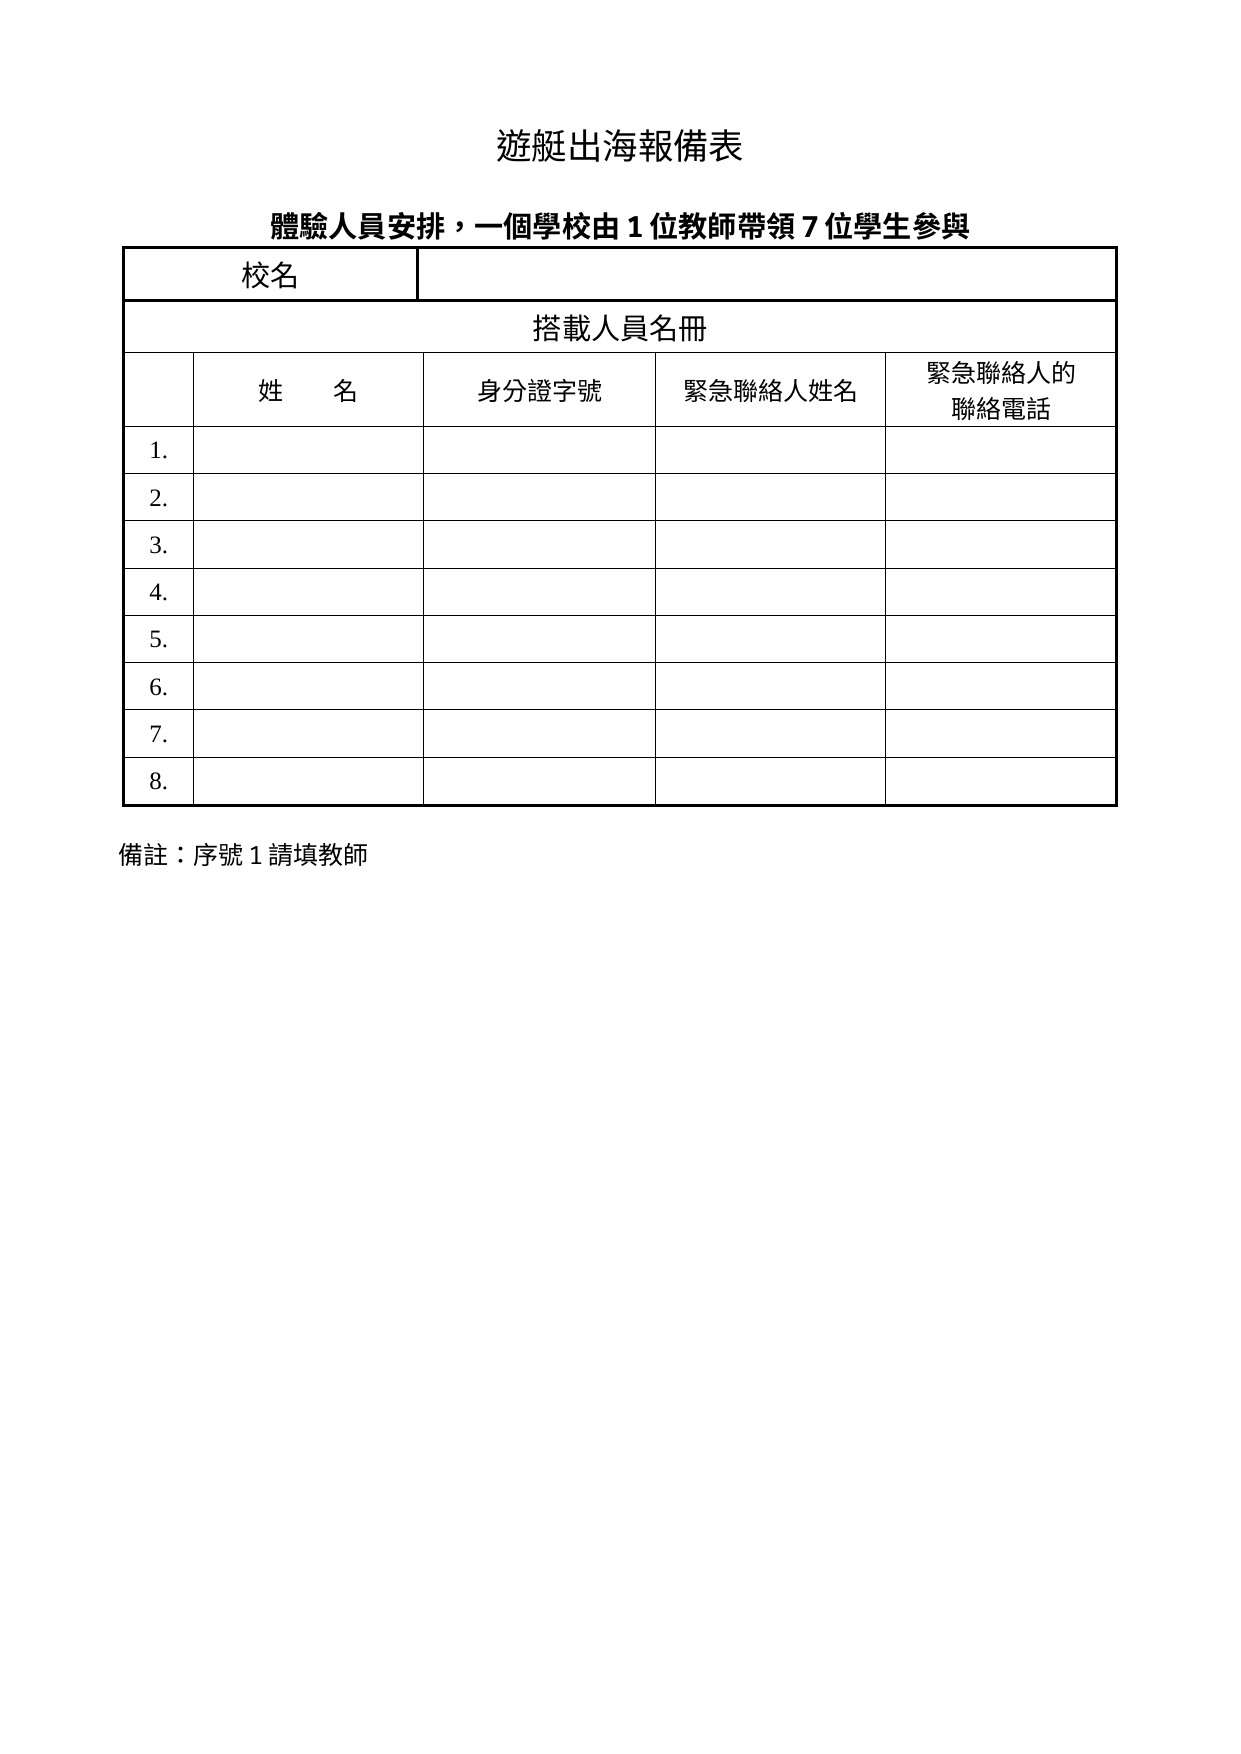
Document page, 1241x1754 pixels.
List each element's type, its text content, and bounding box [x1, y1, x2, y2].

table_cell 5. [125, 616, 193, 662]
table_cell [886, 427, 1115, 473]
table_cell [194, 474, 423, 520]
table_cell [424, 616, 655, 662]
table_cell [886, 710, 1115, 757]
table_cell [886, 616, 1115, 662]
table_cell 7. [125, 710, 193, 757]
table_cell [194, 663, 423, 709]
table_cell 2. [125, 474, 193, 520]
table_cell [424, 569, 655, 615]
table_cell [424, 521, 655, 567]
table_cell [424, 427, 655, 473]
table_cell 身分證字號 [424, 353, 655, 426]
table_cell 6. [125, 663, 193, 709]
table_cell 1. [125, 427, 193, 473]
table_cell [886, 758, 1115, 804]
table_cell 4. [125, 569, 193, 615]
table_cell [424, 758, 655, 804]
table_cell 8. [125, 758, 193, 804]
table_cell [194, 521, 423, 567]
table_cell [194, 427, 423, 473]
table_cell [656, 474, 885, 520]
text 體驗人員安排，一個學校由1位教師帶領7位學生參與 [118, 203, 1122, 246]
table_cell [656, 758, 885, 804]
table_cell [194, 758, 423, 804]
table_cell [886, 521, 1115, 567]
table_cell 3. [125, 521, 193, 567]
table_cell [194, 616, 423, 662]
table_cell 緊急聯絡人姓名 [656, 353, 885, 426]
text 遊艇出海報備表 [118, 118, 1122, 169]
table_cell [656, 427, 885, 473]
table_cell [656, 710, 885, 757]
table_cell [656, 663, 885, 709]
table_cell [194, 569, 423, 615]
table_cell [656, 569, 885, 615]
table_cell [194, 710, 423, 757]
table_cell [424, 474, 655, 520]
table_header [419, 249, 1115, 299]
table_header 校名 [125, 249, 416, 299]
table_cell 搭載人員名冊 [125, 302, 1115, 352]
table_cell [886, 569, 1115, 615]
table_cell [886, 474, 1115, 520]
table_cell [886, 663, 1115, 709]
text 備註：序號1請填教師 [118, 836, 1122, 872]
table_cell [424, 710, 655, 757]
table_cell [424, 663, 655, 709]
table_cell [656, 521, 885, 567]
table_cell [656, 616, 885, 662]
table_cell [125, 353, 193, 426]
table_cell 姓 名 [194, 353, 423, 426]
table_cell 緊急聯絡人的 聯絡電話 [886, 353, 1115, 426]
